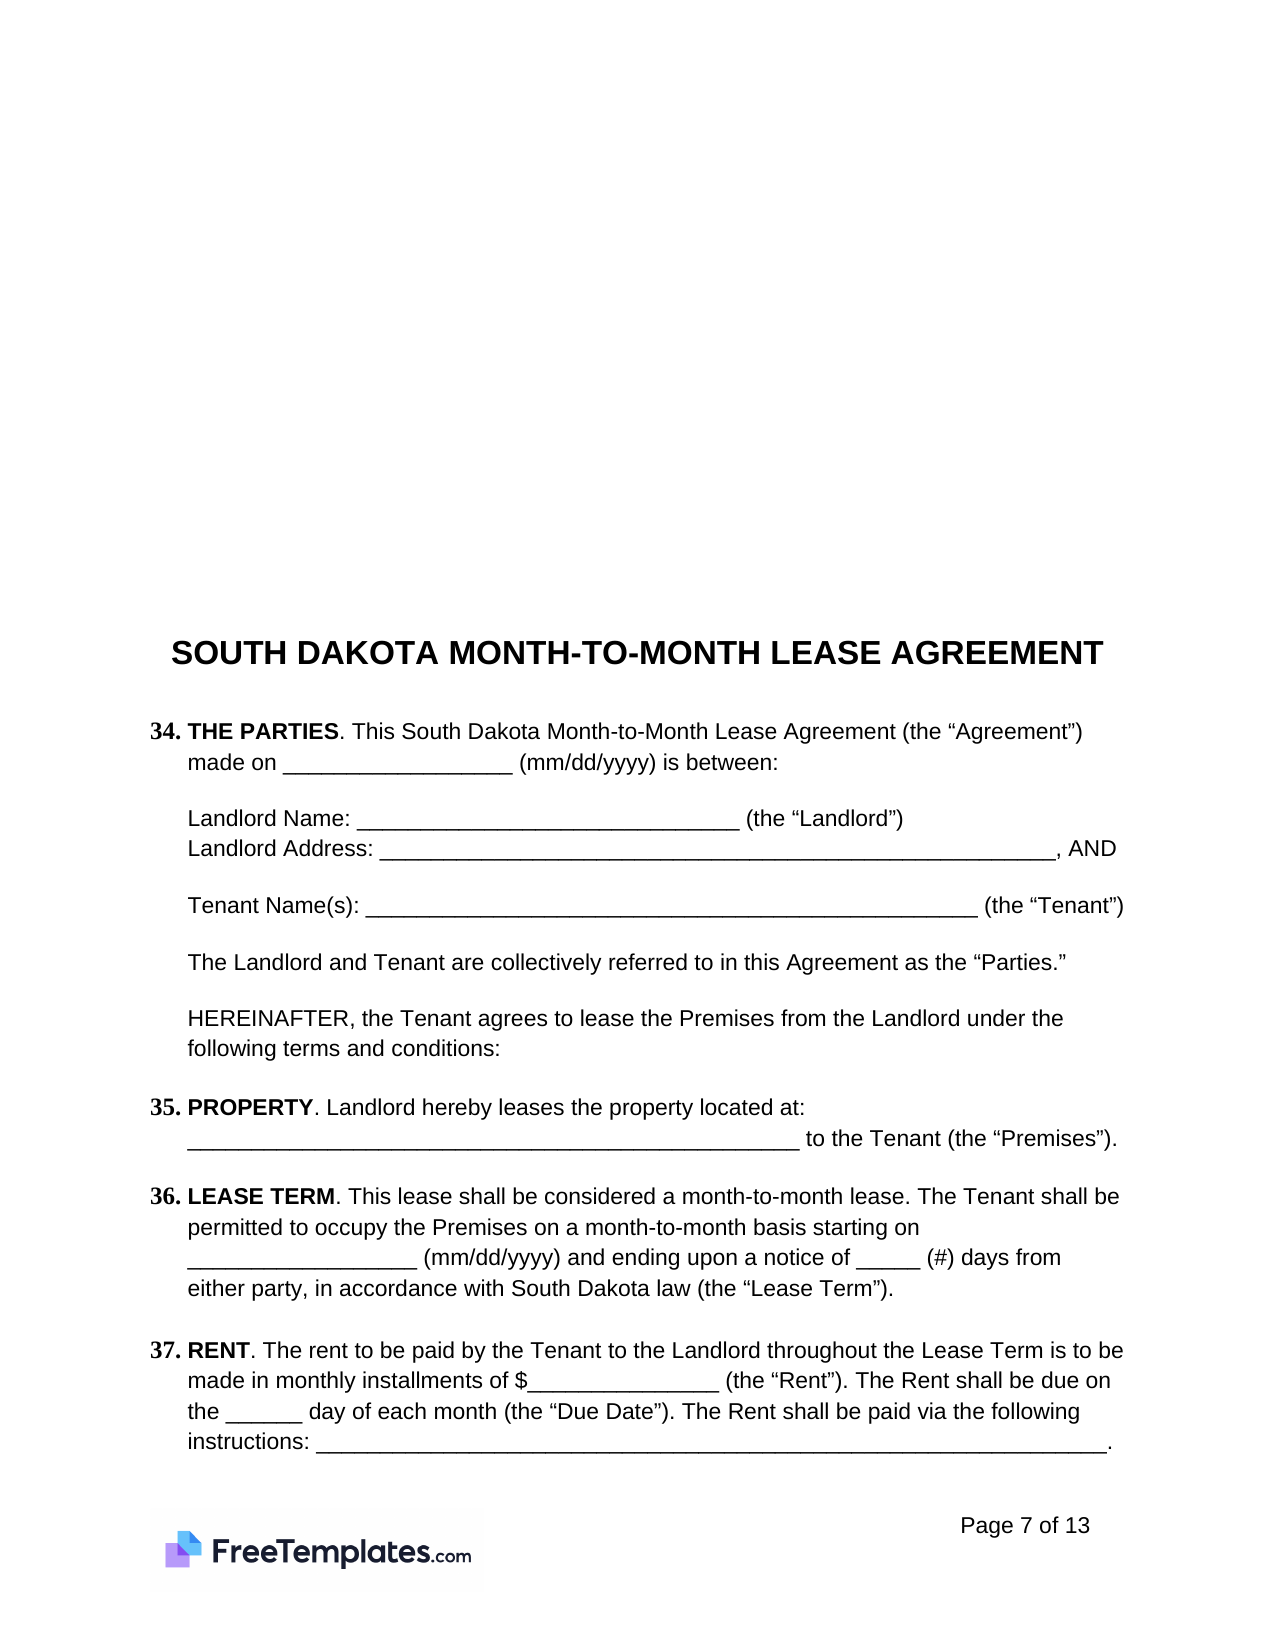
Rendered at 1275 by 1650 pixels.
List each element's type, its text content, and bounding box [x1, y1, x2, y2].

list RENT. The rent to be paid by the Tenant to the Landlord throughout the Lease Term is to be made in monthly installments of $_______________ (the “Rent”). The Rent shall be due on the ______ day of each month (the “Due Date”). The Rent shall be paid via the following instructions: ______________________________________________________________. [150, 1335, 1125, 1454]
list The Landlord and Tenant are collectively referred to in this Agreement as the “Parties.” [187, 948, 1125, 975]
list ________________________________________________ to the Tenant (the “Premises”). [187, 1125, 1125, 1151]
list LEASE TERM. This lease shall be considered a month-to-month lease. The Tenant shall be permitted to occupy the Premises on a month-to-month basis starting on __________________ (mm/dd/yyyy) and ending upon a notice of _____ (#) days from either party, in accordance with South Dakota law (the “Lease Term”). [150, 1181, 1125, 1301]
list Landlord Name: ______________________________ (the “Landlord”) [187, 805, 1125, 832]
list Tenant Name(s): ________________________________________________ (the “Tenant”) [187, 892, 1125, 918]
list Landlord Address: _____________________________________________________, AND [187, 835, 1125, 862]
list THE PARTIES. This South Dakota Month-to-Month Lease Agreement (the “Agreement”) made on __________________ (mm/dd/yyyy) is between: [150, 716, 1125, 775]
list HEREINAFTER, the Tenant agrees to lease the Premises from the Landlord under the following terms and conditions: [187, 1005, 1125, 1062]
text SOUTH DAKOTA MONTH-TO-MONTH LEASE AGREEMENT [150, 633, 1125, 672]
list PROPERTY. Landlord hereby leases the property located at: [150, 1092, 1125, 1121]
